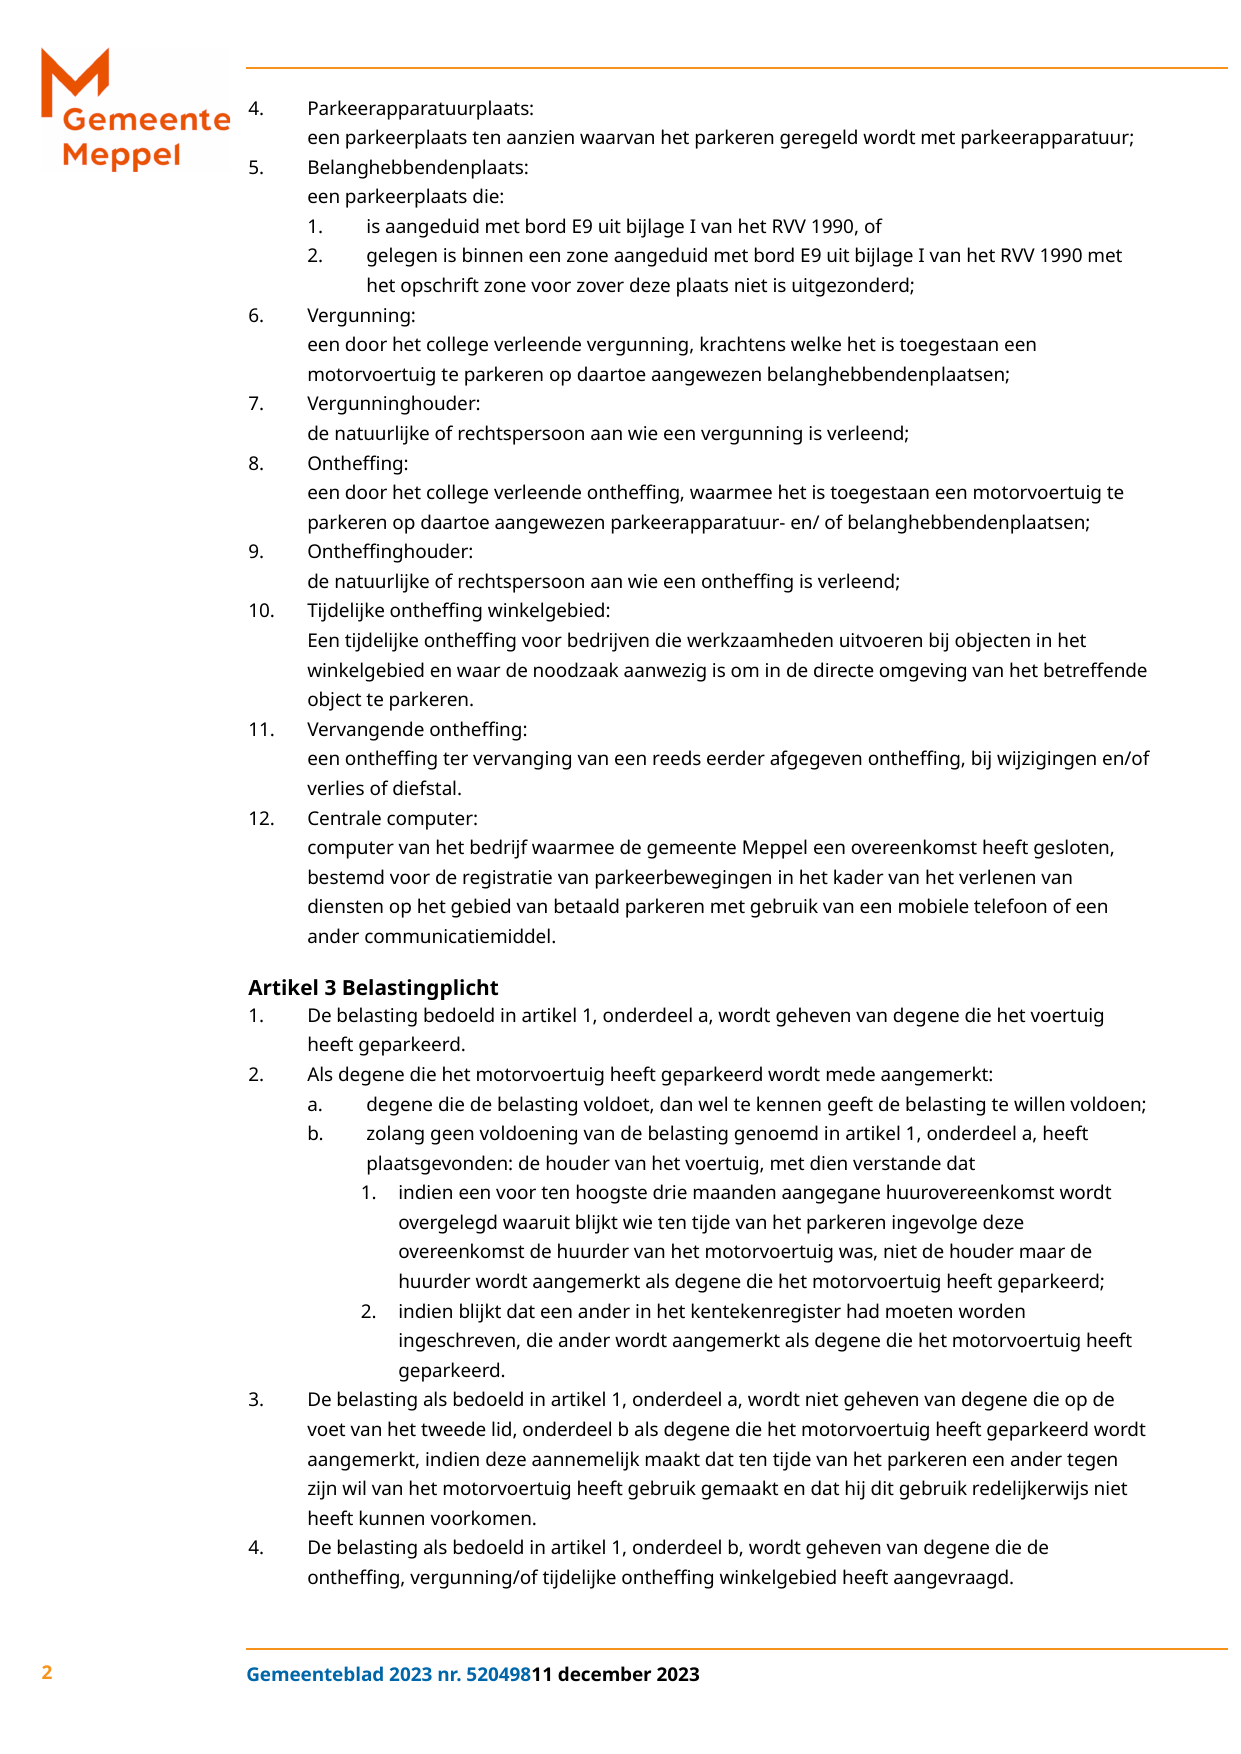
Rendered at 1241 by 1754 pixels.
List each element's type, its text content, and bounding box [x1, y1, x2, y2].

list gelegen is binnen een zone aangeduid met bord E9 uit bijlage I van het RVV 1990 met het opschrift zone voor zover deze plaats niet is uitgezonderd; [307, 243, 1152, 298]
list Centrale computer: [248, 805, 1152, 831]
list een parkeerplaats die: [248, 183, 1152, 209]
picture [41, 47, 231, 172]
list een door het college verleende vergunning, krachtens welke het is toegestaan een motorvoertuig te parkeren op daartoe aangewezen belanghebbendenplaatsen; [248, 331, 1152, 387]
list Vergunning: [248, 302, 1152, 328]
list Een tijdelijke ontheffing voor bedrijven die werkzaamheden uitvoeren bij objecten in het winkelgebied en waar de noodzaak aanwezig is om in de directe omgeving van het betreffende object te parkeren. [248, 627, 1152, 712]
list De belasting als bedoeld in artikel 1, onderdeel a, wordt niet geheven van degene die op de voet van het tweede lid, onderdeel b als degene die het motorvoertuig heeft geparkeerd wordt aangemerkt, indien deze aannemelijk maakt dat ten tijde van het parkeren een ander tegen zijn wil van het motorvoertuig heeft gebruik gemaakt en dat hij dit gebruik redelijkerwijs niet heeft kunnen voorkomen. [248, 1387, 1152, 1531]
list Vergunninghouder: [248, 391, 1152, 416]
list de natuurlijke of rechtspersoon aan wie een vergunning is verleend; [248, 420, 1152, 446]
list indien een voor ten hoogste drie maanden aangegane huurovereenkomst wordt overgelegd waaruit blijkt wie ten tijde van het parkeren ingevolge deze overeenkomst de huurder van het motorvoertuig was, niet de houder maar de huurder wordt aangemerkt als degene die het motorvoertuig heeft geparkeerd; [361, 1179, 1152, 1294]
list Belanghebbendenplaats: [248, 154, 1152, 180]
list indien blijkt dat een ander in het kentekenregister had moeten worden ingeschreven, die ander wordt aangemerkt als degene die het motorvoertuig heeft geparkeerd. [361, 1298, 1152, 1383]
list degene die de belasting voldoet, dan wel te kennen geeft de belasting te willen voldoen; [307, 1091, 1152, 1116]
list is aangeduid met bord E9 uit bijlage I van het RVV 1990, of [307, 213, 1152, 239]
text Artikel 3 Belastingplicht [248, 973, 1152, 1002]
list een ontheffing ter vervanging van een reeds eerder afgegeven ontheffing, bij wijzigingen en/of verlies of diefstal. [248, 746, 1152, 801]
list De belasting bedoeld in artikel 1, onderdeel a, wordt geheven van degene die het voertuig heeft geparkeerd. [248, 1002, 1152, 1057]
list Vervangende ontheffing: [248, 716, 1152, 742]
list Parkeerapparatuurplaats: [248, 95, 1152, 121]
list een parkeerplaats ten aanzien waarvan het parkeren geregeld wordt met parkeerapparatuur; [248, 124, 1152, 150]
list Als degene die het motorvoertuig heeft geparkeerd wordt mede aangemerkt: [248, 1061, 1152, 1087]
list Tijdelijke ontheffing winkelgebied: [248, 598, 1152, 623]
list Ontheffing: [248, 450, 1152, 476]
list de natuurlijke of rechtspersoon aan wie een ontheffing is verleend; [248, 568, 1152, 594]
list zolang geen voldoening van de belasting genoemd in artikel 1, onderdeel a, heeft plaatsgevonden: de houder van het voertuig, met dien verstande dat [307, 1120, 1152, 1176]
list computer van het bedrijf waarmee de gemeente Meppel een overeenkomst heeft gesloten, bestemd voor de registratie van parkeerbewegingen in het kader van het verlenen van diensten op het gebied van betaald parkeren met gebruik van een mobiele telefoon of een ander communicatiemiddel. [248, 834, 1152, 949]
list Ontheffinghouder: [248, 538, 1152, 564]
list De belasting als bedoeld in artikel 1, onderdeel b, wordt geheven van degene die de ontheffing, vergunning/of tijdelijke ontheffing winkelgebied heeft aangevraagd. [248, 1534, 1152, 1590]
list een door het college verleende ontheffing, waarmee het is toegestaan een motorvoertuig te parkeren op daartoe aangewezen parkeerapparatuur- en/ of belanghebbendenplaatsen; [248, 479, 1152, 535]
